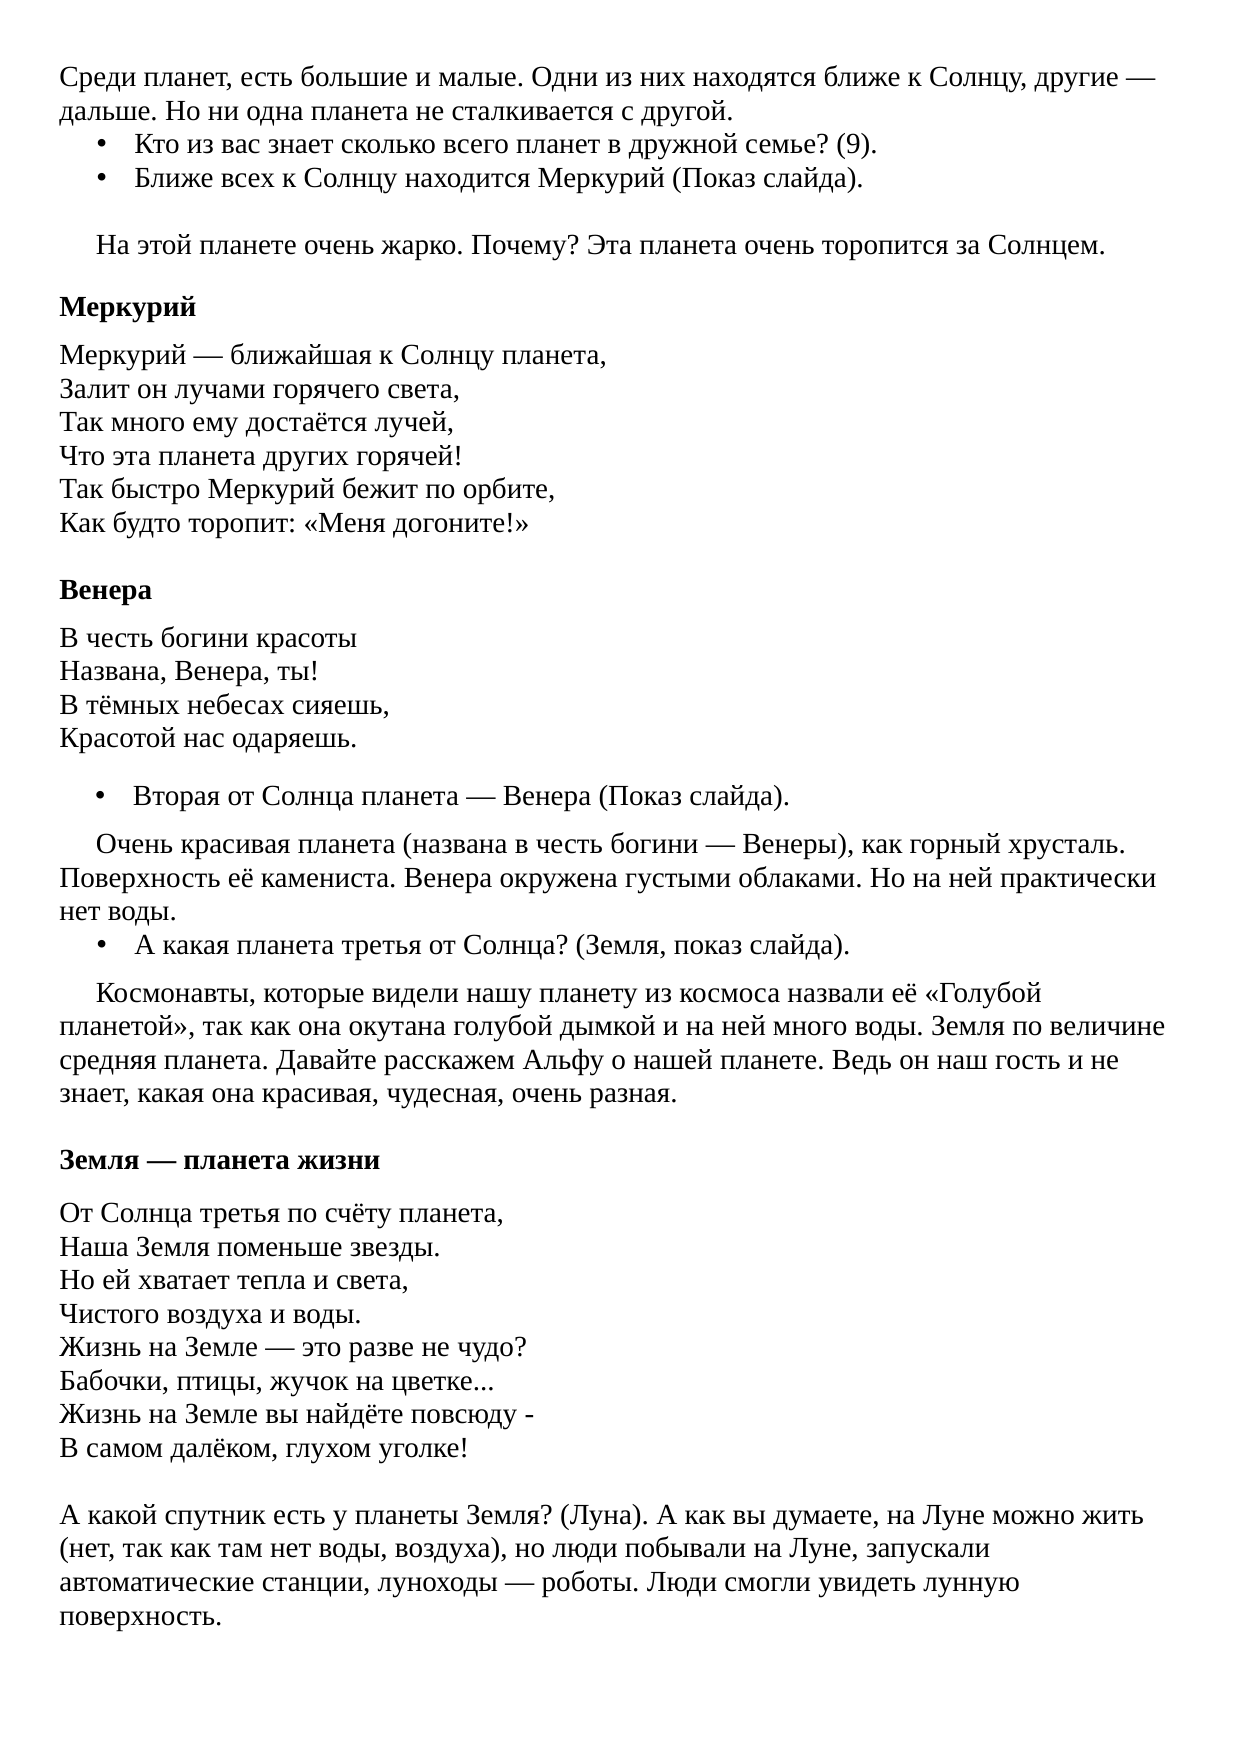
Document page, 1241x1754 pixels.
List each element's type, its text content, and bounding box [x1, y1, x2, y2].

text Жизнь на Земле — это разве не чудо? [59, 1329, 1181, 1363]
text В самом далёком, глухом уголке! [59, 1430, 1181, 1463]
text Красотой нас одаряешь. [59, 721, 1181, 754]
text В тёмных небесах сияешь, [59, 687, 1181, 721]
text Земля — планета жизни [59, 1142, 1181, 1176]
text Залит он лучами горячего света, [59, 371, 1181, 404]
text Чистого воздуха и воды. [59, 1296, 1181, 1329]
text Среди планет, есть большие и малые. Одни из них находятся ближе к Солнцу, другие — дальше. Но ни одна планета не сталкивается с другой. [59, 59, 1181, 126]
text Так быстро Меркурий бежит по орбите, [59, 471, 1181, 505]
list А какая планета третья от Солнца? (Земля, показ слайда). [97, 927, 1181, 960]
text Что эта планета других горячей! [59, 438, 1181, 471]
text Но ей хватает тепла и света, [59, 1262, 1181, 1296]
text Меркурий — ближайшая к Солнцу планета, [59, 337, 1181, 371]
list Очень красивая планета (названа в честь богини — Венеры), как горный хрусталь. Поверхность её камениста. Венера окружена густыми облаками. Но на ней практически нет воды. [59, 826, 1181, 927]
list На этой планете очень жарко. Почему? Эта планета очень торопится за Солнцем. [59, 227, 1181, 261]
text Наша Земля поменьше звезды. [59, 1229, 1181, 1262]
text Меркурий [59, 289, 1181, 323]
list Кто из вас знает сколько всего планет в дружной семье? (9). [97, 126, 1181, 160]
text Жизнь на Земле вы найдёте повсюду - [59, 1396, 1181, 1430]
text Космонавты, которые видели нашу планету из космоса назвали её «Голубой планетой», так как она окутана голубой дымкой и на ней много воды. Земля по величине средняя планета. Давайте расскажем Альфу о нашей планете. Ведь он наш гость и не знает, какая она красивая, чудесная, очень разная. [59, 975, 1181, 1109]
list Вторая от Солнца планета — Венера (Показ слайда). [95, 778, 1181, 812]
text Как будто торопит: «Меня догоните!» [59, 505, 1181, 538]
text Венера [59, 572, 1181, 606]
text От Солнца третья по счёту планета, [59, 1195, 1181, 1229]
list Ближе всех к Солнцу находится Меркурий (Показ слайда). [97, 160, 1181, 193]
text Названа, Венера, ты! [59, 653, 1181, 687]
text Так много ему достаётся лучей, [59, 404, 1181, 438]
text А какой спутник есть у планеты Земля? (Луна). А как вы думаете, на Луне можно жить (нет, так как там нет воды, воздуха), но люди побывали на Луне, запускали автоматические станции, луноходы — роботы. Люди смогли увидеть лунную поверхность. [59, 1497, 1181, 1631]
text Бабочки, птицы, жучок на цветке... [59, 1363, 1181, 1396]
text В честь богини красоты [59, 620, 1181, 653]
